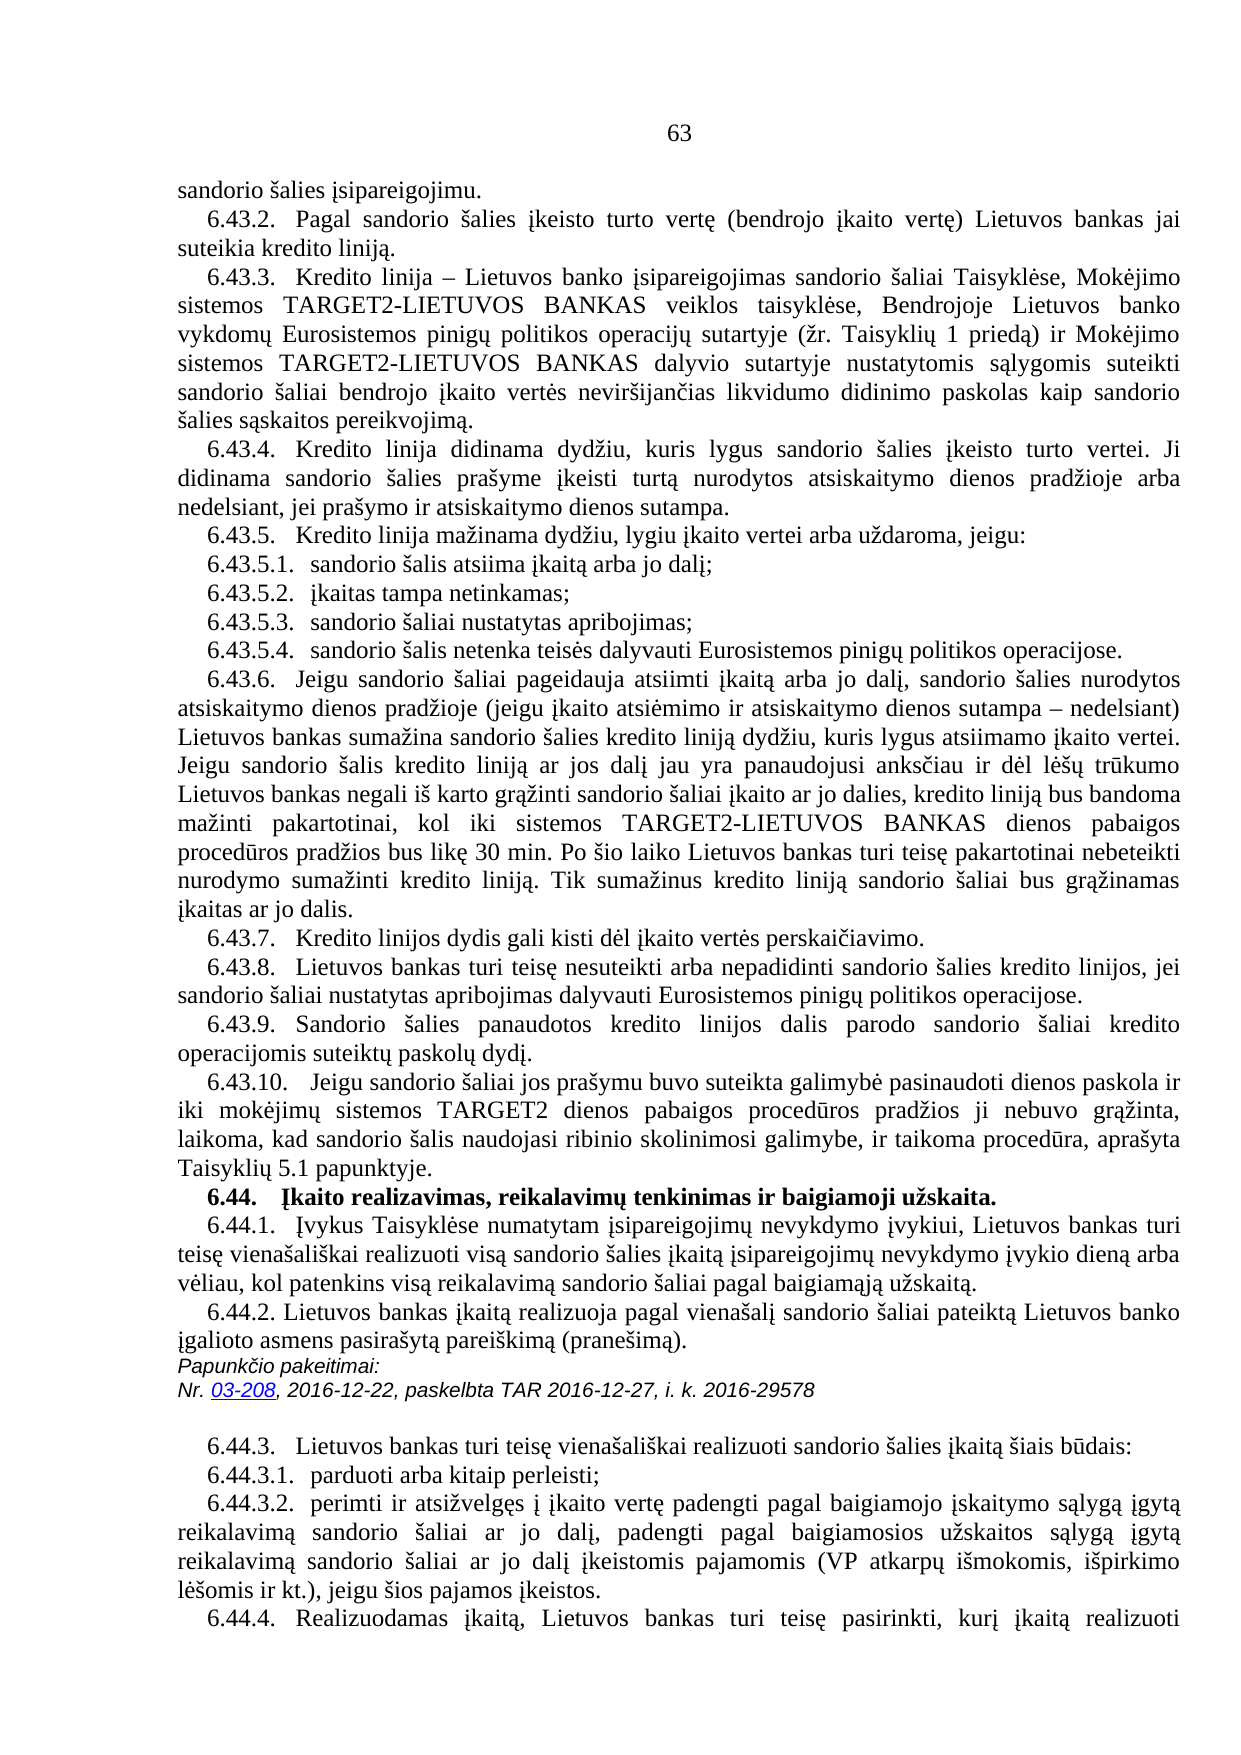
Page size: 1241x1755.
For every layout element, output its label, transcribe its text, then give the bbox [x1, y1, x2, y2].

text 6.43.2. Pagal sandorio šalies įkeisto turto vertę (bendrojo įkaito vertę) Lietuvos bankas jai suteikia kredito liniją. [177, 204, 1181, 262]
text 6.44.1. Įvykus Taisyklėse numatytam įsipareigojimų nevykdymo įvykiui, Lietuvos bankas turi teisę vienašališkai realizuoti visą sandorio šalies įkaitą įsipareigojimų nevykdymo įvykio dieną arba vėliau, kol patenkins visą reikalavimą sandorio šaliai pagal baigiamąją užskaitą. [177, 1211, 1181, 1297]
text 6.44.3. Lietuvos bankas turi teisę vienašališkai realizuoti sandorio šalies įkaitą šiais būdais: [177, 1431, 1181, 1460]
text 6.43.5.1. sandorio šalis atsiima įkaitą arba jo dalį; [177, 549, 1181, 578]
text 6.43.5.2. įkaitas tampa netinkamas; [177, 578, 1181, 607]
text 6.44.3.1. parduoti arba kitaip perleisti; [177, 1460, 1181, 1488]
text 6.43.9. Sandorio šalies panaudotos kredito linijos dalis parodo sandorio šaliai kredito operacijomis suteiktų paskolų dydį. [177, 1009, 1181, 1067]
text Nr. 03-208, 2016-12-22, paskelbta TAR 2016-12-27, i. k. 2016-29578 [177, 1378, 1181, 1402]
subtitle 6.44. Įkaito realizavimas, reikalavimų tenkinimas ir baigiamoji užskaita. [177, 1182, 1181, 1211]
text 6.43.6. Jeigu sandorio šaliai pageidauja atsiimti įkaitą arba jo dalį, sandorio šalies nurodytos atsiskaitymo dienos pradžioje (jeigu įkaito atsiėmimo ir atsiskaitymo dienos sutampa – nedelsiant) Lietuvos bankas sumažina sandorio šalies kredito liniją dydžiu, kuris lygus atsiimamo įkaito vertei. Jeigu sandorio šalis kredito liniją ar jos dalį jau yra panaudojusi anksčiau ir dėl lėšų trūkumo Lietuvos bankas negali iš karto grąžinti sandorio šaliai įkaito ar jo dalies, kredito liniją bus bandoma mažinti pakartotinai, kol iki sistemos TARGET2-LIETUVOS BANKAS dienos pabaigos procedūros pradžios bus likę 30 min. Po šio laiko Lietuvos bankas turi teisę pakartotinai nebeteikti nurodymo sumažinti kredito liniją. Tik sumažinus kredito liniją sandorio šaliai bus grąžinamas įkaitas ar jo dalis. [177, 664, 1181, 923]
text 6.44.4. Realizuodamas įkaitą, Lietuvos bankas turi teisę pasirinkti, kurį įkaitą realizuoti [177, 1603, 1181, 1632]
text 6.43.5.3. sandorio šaliai nustatytas apribojimas; [177, 607, 1181, 636]
text 6.43.7. Kredito linijos dydis gali kisti dėl įkaito vertės perskaičiavimo. [177, 923, 1181, 952]
text 6.43.10. Jeigu sandorio šaliai jos prašymu buvo suteikta galimybė pasinaudoti dienos paskola ir iki mokėjimų sistemos TARGET2 dienos pabaigos procedūros pradžios ji nebuvo grąžinta, laikoma, kad sandorio šalis naudojasi ribinio skolinimosi galimybe, ir taikoma procedūra, aprašyta Taisyklių 5.1 papunktyje. [177, 1067, 1181, 1182]
text 6.43.8. Lietuvos bankas turi teisę nesuteikti arba nepadidinti sandorio šalies kredito linijos, jei sandorio šaliai nustatytas apribojimas dalyvauti Eurosistemos pinigų politikos operacijose. [177, 952, 1181, 1009]
text 6.44.3.2. perimti ir atsižvelgęs į įkaito vertę padengti pagal baigiamojo įskaitymo sąlygą įgytą reikalavimą sandorio šaliai ar jo dalį, padengti pagal baigiamosios užskaitos sąlygą įgytą reikalavimą sandorio šaliai ar jo dalį įkeistomis pajamomis (VP atkarpų išmokomis, išpirkimo lėšomis ir kt.), jeigu šios pajamos įkeistos. [177, 1488, 1181, 1603]
text 6.43.3. Kredito linija – Lietuvos banko įsipareigojimas sandorio šaliai Taisyklėse, Mokėjimo sistemos TARGET2-LIETUVOS BANKAS veiklos taisyklėse, Bendrojoje Lietuvos banko vykdomų Eurosistemos pinigų politikos operacijų sutartyje (žr. Taisyklių 1 priedą) ir Mokėjimo sistemos TARGET2-LIETUVOS BANKAS dalyvio sutartyje nustatytomis sąlygomis suteikti sandorio šaliai bendrojo įkaito vertės neviršijančias likvidumo didinimo paskolas kaip sandorio šalies sąskaitos pereikvojimą. [177, 262, 1181, 434]
text 6.43.5. Kredito linija mažinama dydžiu, lygiu įkaito vertei arba uždaroma, jeigu: [177, 521, 1181, 549]
text 6.43.4. Kredito linija didinama dydžiu, kuris lygus sandorio šalies įkeisto turto vertei. Ji didinama sandorio šalies prašyme įkeisti turtą nurodytos atsiskaitymo dienos pradžioje arba nedelsiant, jei prašymo ir atsiskaitymo dienos sutampa. [177, 434, 1181, 521]
text 6.43.5.4. sandorio šalis netenka teisės dalyvauti Eurosistemos pinigų politikos operacijose. [177, 636, 1181, 664]
text Papunkčio pakeitimai: [177, 1354, 1181, 1378]
text sandorio šalies įsipareigojimu. [177, 176, 1181, 204]
text 6.44.2. Lietuvos bankas įkaitą realizuoja pagal vienašalį sandorio šaliai pateiktą Lietuvos banko įgalioto asmens pasirašytą pareiškimą (pranešimą). [177, 1297, 1181, 1354]
